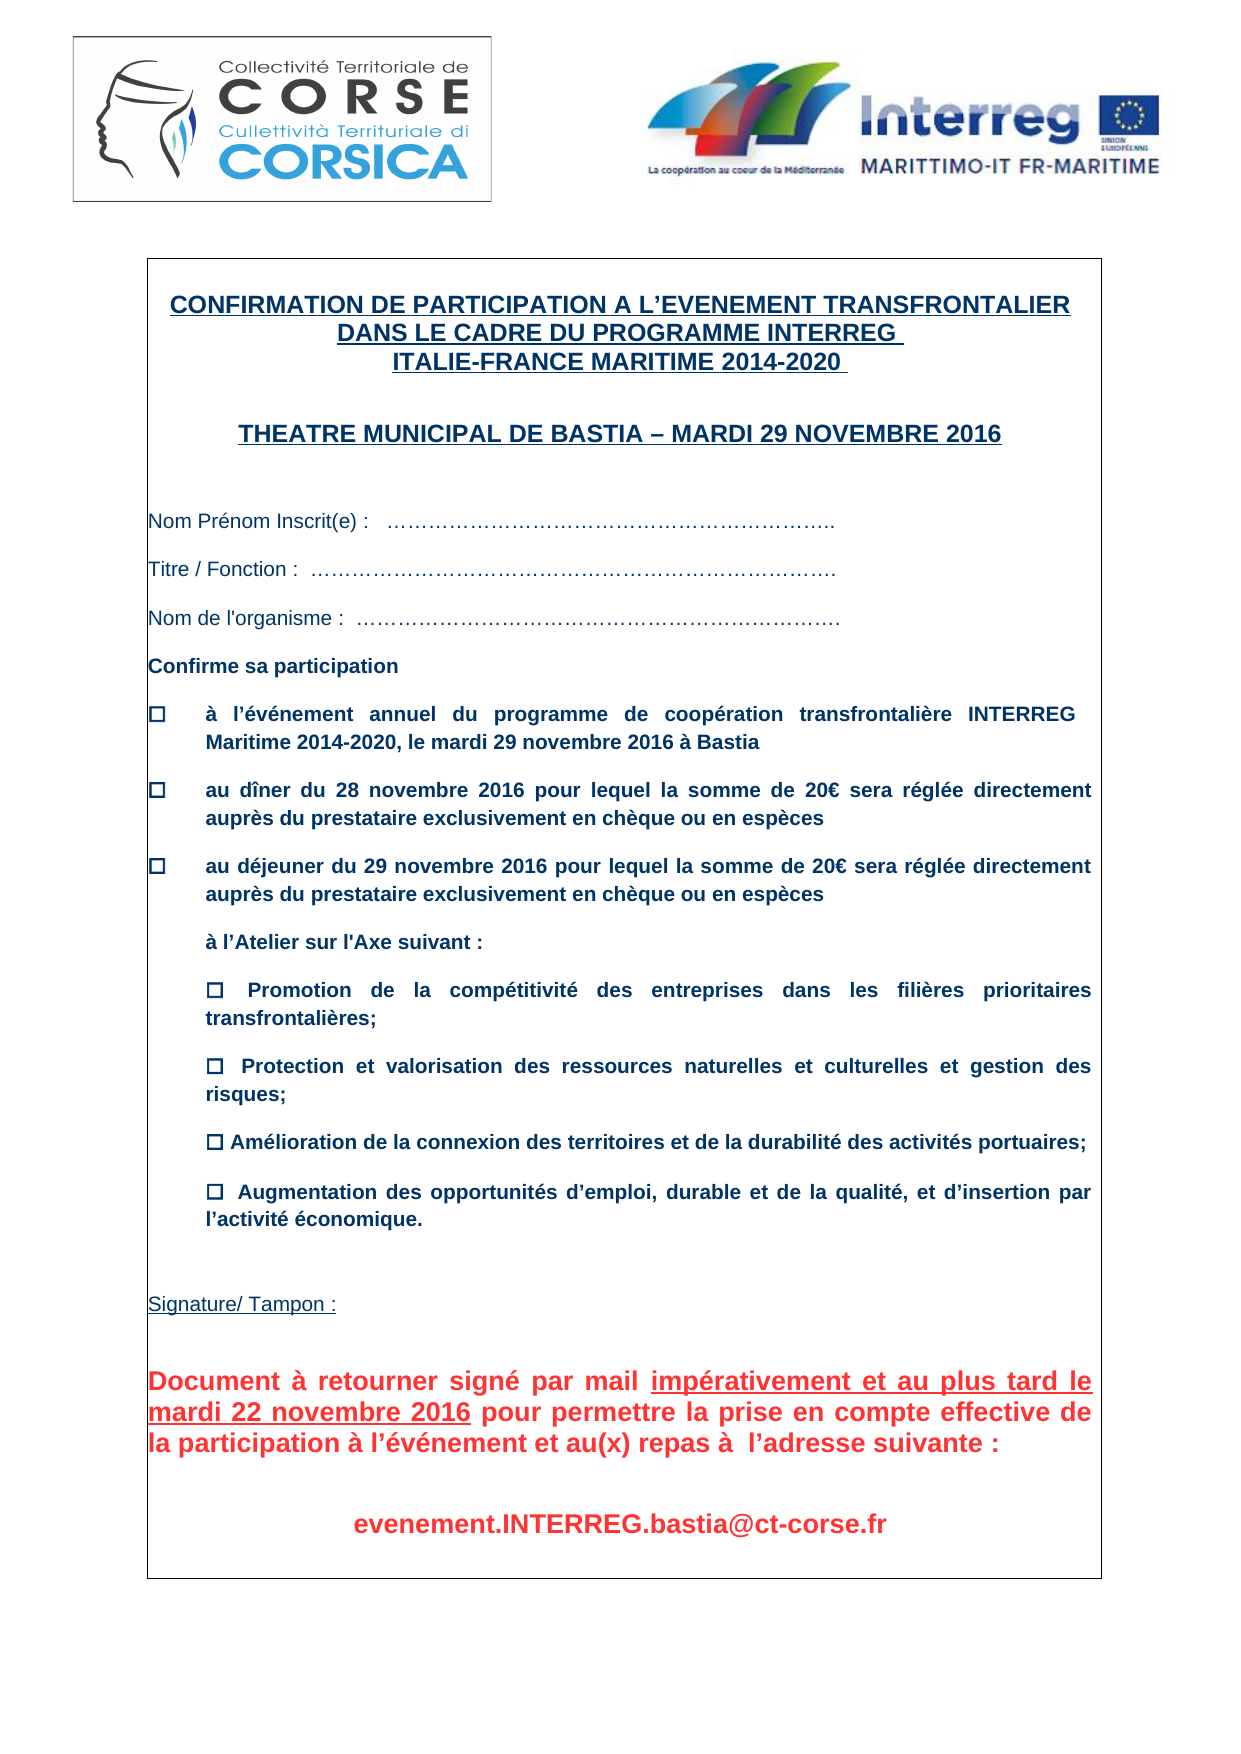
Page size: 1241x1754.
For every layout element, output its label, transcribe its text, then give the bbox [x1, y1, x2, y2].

text Nom Prénom Inscrit(e) : ……………………………………………………….. [148, 506, 1101, 533]
text  Amélioration de la connexion des territoires et de la durabilité des activités portuaires; [148, 1127, 1101, 1154]
picture [627, 48, 1184, 188]
text Document à retourner signé par mail impérativement et au plus tard le mardi 22 novembre 2016 pour permettre la prise en compte effective de la participation à l’événement et au(x) repas à l’adresse suivante : [148, 1362, 1101, 1459]
text Titre / Fonction : …………………………………………………………………. [148, 554, 1101, 581]
text  au dîner du 28 novembre 2016 pour lequel la somme de 20€ sera réglée directement auprès du prestataire exclusivement en chèque ou en espèces [148, 775, 1101, 829]
text Nom de l'organisme : ……………………………………………………………. [148, 602, 1101, 629]
picture [72, 36, 492, 202]
subtitle THEATRE MUNICIPAL DE BASTIA – MARDI 29 NOVEMBRE 2016 [148, 419, 1093, 448]
text  Promotion de la compétitivité des entreprises dans les filières prioritaires transfrontalières; [148, 975, 1101, 1030]
text  à l’événement annuel du programme de coopération transfrontalière INTERREG Maritime 2014-2020, le mardi 29 novembre 2016 à Bastia [148, 699, 1101, 753]
text evenement.INTERREG.bastia@ct-corse.fr [148, 1505, 1101, 1539]
text à l’Atelier sur l'Axe suivant : [148, 927, 1101, 954]
text Signature/ Tampon : [148, 1289, 1101, 1316]
text  au déjeuner du 29 novembre 2016 pour lequel la somme de 20€ sera réglée directement auprès du prestataire exclusivement en chèque ou en espèces [148, 851, 1101, 905]
text Confirme sa participation [148, 651, 1101, 678]
subtitle ITALIE-FRANCE MARITIME 2014-2020 [148, 347, 1093, 376]
text  Augmentation des opportunités d’emploi, durable et de la qualité, et d’insertion par l’activité économique. [148, 1176, 1101, 1231]
text  Protection et valorisation des ressources naturelles et culturelles et gestion des risques; [148, 1051, 1101, 1106]
subtitle CONFIRMATION DE PARTICIPATION A L’EVENEMENT TRANSFRONTALIER DANS LE CADRE DU PROGRAMME INTERREG [148, 290, 1093, 347]
